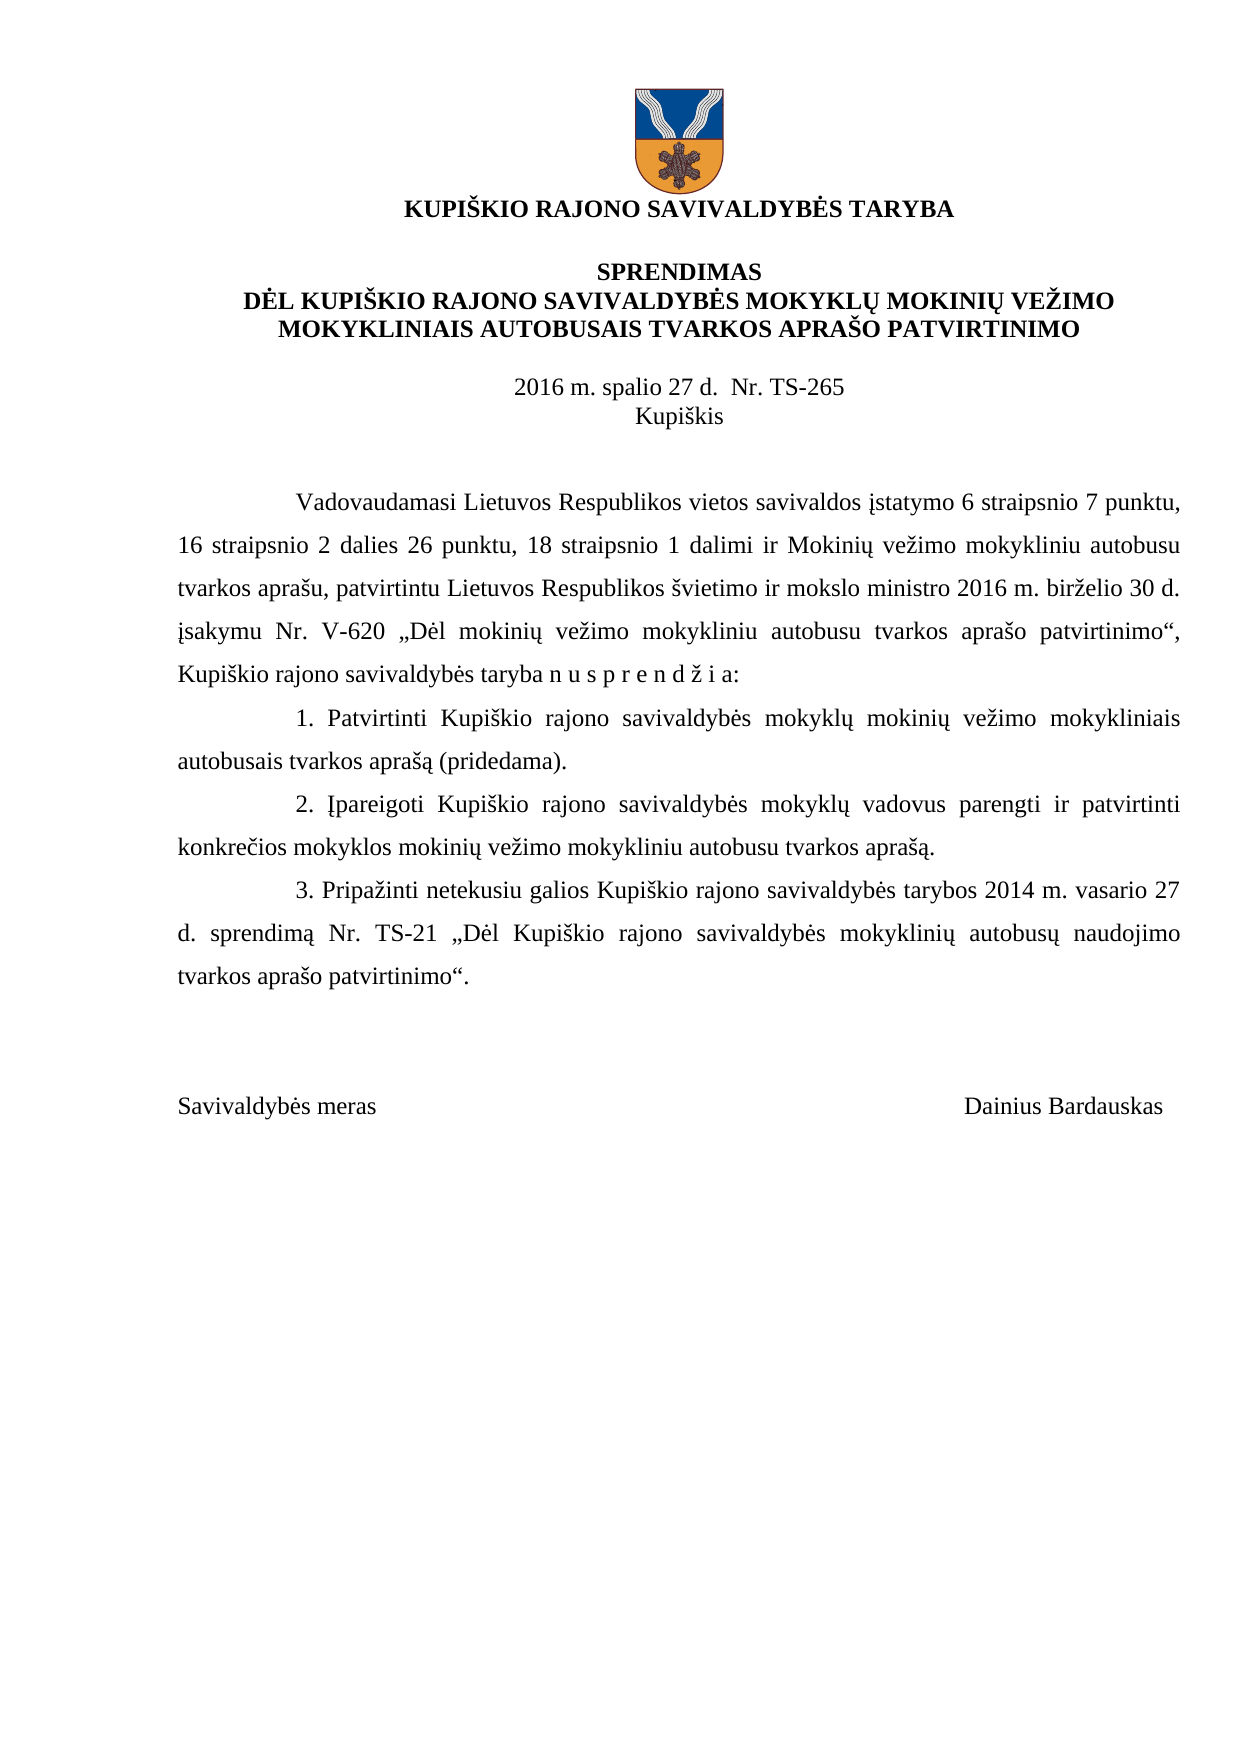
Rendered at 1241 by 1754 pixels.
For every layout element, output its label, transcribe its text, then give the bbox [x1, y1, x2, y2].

text KUPIŠKIO RAJONO SAVIVALDYBĖS TARYBA [177, 194, 1181, 223]
text SPRENDIMAS [177, 257, 1181, 286]
text 2016 m. spalio 27 d. Nr. TS-265 [177, 372, 1181, 401]
text Savivaldybės meras Dainius Bardauskas [177, 1091, 1181, 1119]
text 2. Įpareigoti Kupiškio rajono savivaldybės mokyklų vadovus parengti ir patvirtinti konkrečios mokyklos mokinių vežimo mokykliniu autobusu tvarkos aprašą. [177, 789, 1181, 861]
text Vadovaudamasi Lietuvos Respublikos vietos savivaldos įstatymo 6 straipsnio 7 punktu, 16 straipsnio 2 dalies 26 punktu, 18 straipsnio 1 dalimi ir Mokinių vežimo mokykliniu autobusu tvarkos aprašu, patvirtintu Lietuvos Respublikos švietimo ir mokslo ministro 2016 m. birželio 30 d. įsakymu Nr. V-620 „Dėl mokinių vežimo mokykliniu autobusu tvarkos aprašo patvirtinimo“, Kupiškio rajono savivaldybės taryba n u s p r e n d ž i a: [177, 487, 1181, 688]
text DĖL KUPIŠKIO RAJONO SAVIVALDYBĖS MOKYKLŲ MOKINIŲ VEŽIMO MOKYKLINIAIS AUTOBUSAIS TVARKOS APRAŠO PATVIRTINIMO [177, 286, 1181, 343]
text 1. Patvirtinti Kupiškio rajono savivaldybės mokyklų mokinių vežimo mokykliniais autobusais tvarkos aprašą (pridedama). [177, 703, 1181, 774]
text 3. Pripažinti netekusiu galios Kupiškio rajono savivaldybės tarybos 2014 m. vasario 27 d. sprendimą Nr. TS-21 „Dėl Kupiškio rajono savivaldybės mokyklinių autobusų naudojimo tvarkos aprašo patvirtinimo“. [177, 875, 1181, 990]
text Kupiškis [177, 401, 1181, 429]
